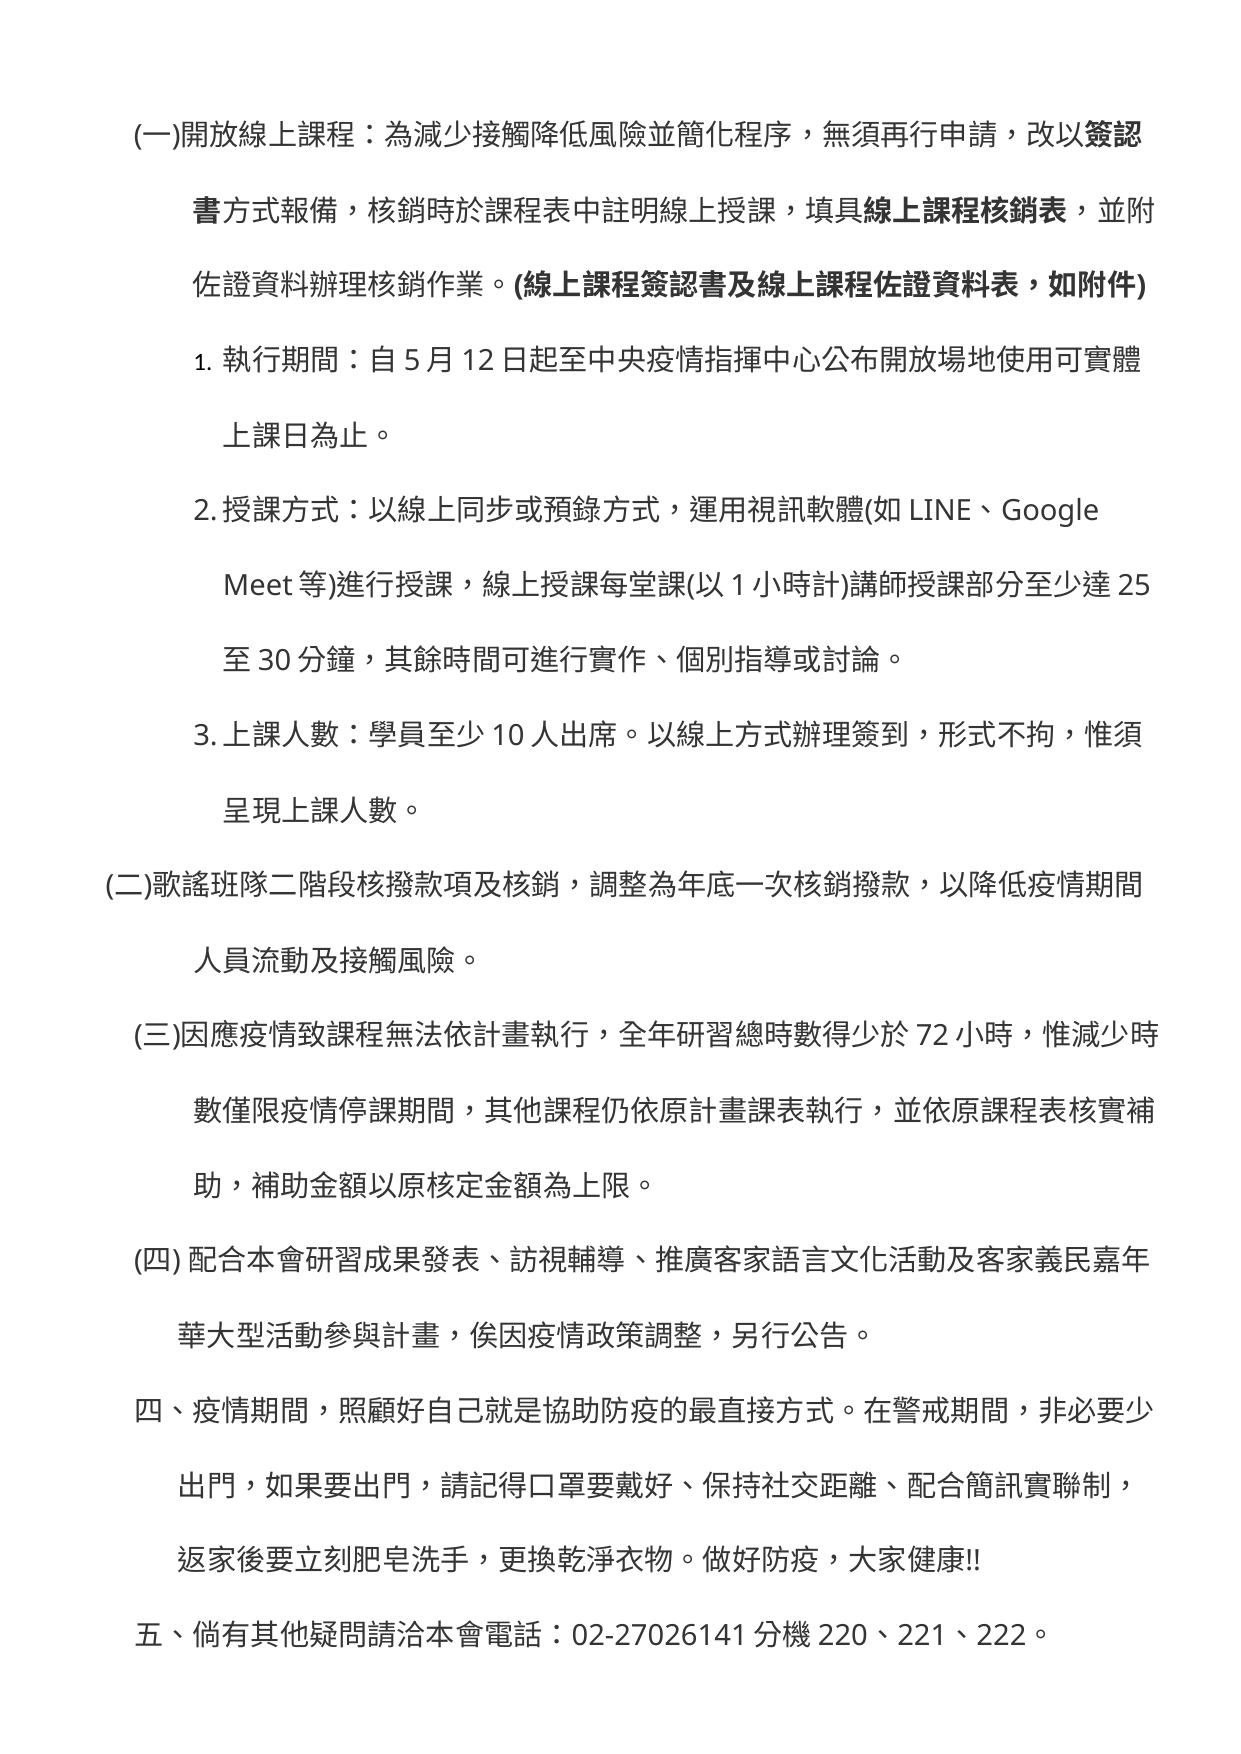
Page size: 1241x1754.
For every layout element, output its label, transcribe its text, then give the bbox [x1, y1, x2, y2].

text (二)歌謠班隊二階段核撥款項及核銷，調整為年底一次核銷撥款，以降低疫情期間人員流動及接觸風險。 [75, 839, 1165, 989]
text 五、倘有其他疑問請洽本會電話：02-27026141分機220、221、222。 [75, 1589, 1165, 1664]
text (三)因應疫情致課程無法依計畫執行，全年研習總時數得少於72小時，惟減少時數僅限疫情停課期間，其他課程仍依原計畫課表執行，並依原課程表核實補助，補助金額以原核定金額為上限。 [134, 989, 1165, 1214]
text (一)開放線上課程：為減少接觸降低風險並簡化程序，無須再行申請，改以簽認書方式報備，核銷時於課程表中註明線上授課，填具線上課程核銷表，並附佐證資料辦理核銷作業。(線上課程簽認書及線上課程佐證資料表，如附件) [134, 89, 1165, 314]
list 上課人數：學員至少10人出席。以線上方式辦理簽到，形式不拘，惟須呈現上課人數。 [193, 689, 1165, 839]
list 執行期間：自5月12日起至中央疫情指揮中心公布開放場地使用可實體上課日為止。 [193, 314, 1165, 464]
list 授課方式：以線上同步或預錄方式，運用視訊軟體(如LINE、Google Meet等)進行授課，線上授課每堂課(以1小時計)講師授課部分至少達25至30分鐘，其餘時間可進行實作、個別指導或討論。 [193, 464, 1165, 689]
text 四、疫情期間，照顧好自己就是協助防疫的最直接方式。在警戒期間，非必要少出門，如果要出門，請記得口罩要戴好、保持社交距離、配合簡訊實聯制，返家後要立刻肥皂洗手，更換乾淨衣物。做好防疫，大家健康!! [134, 1364, 1165, 1589]
text (四) 配合本會研習成果發表、訪視輔導、推廣客家語言文化活動及客家義民嘉年華大型活動參與計畫，俟因疫情政策調整，另行公告。 [134, 1214, 1165, 1364]
